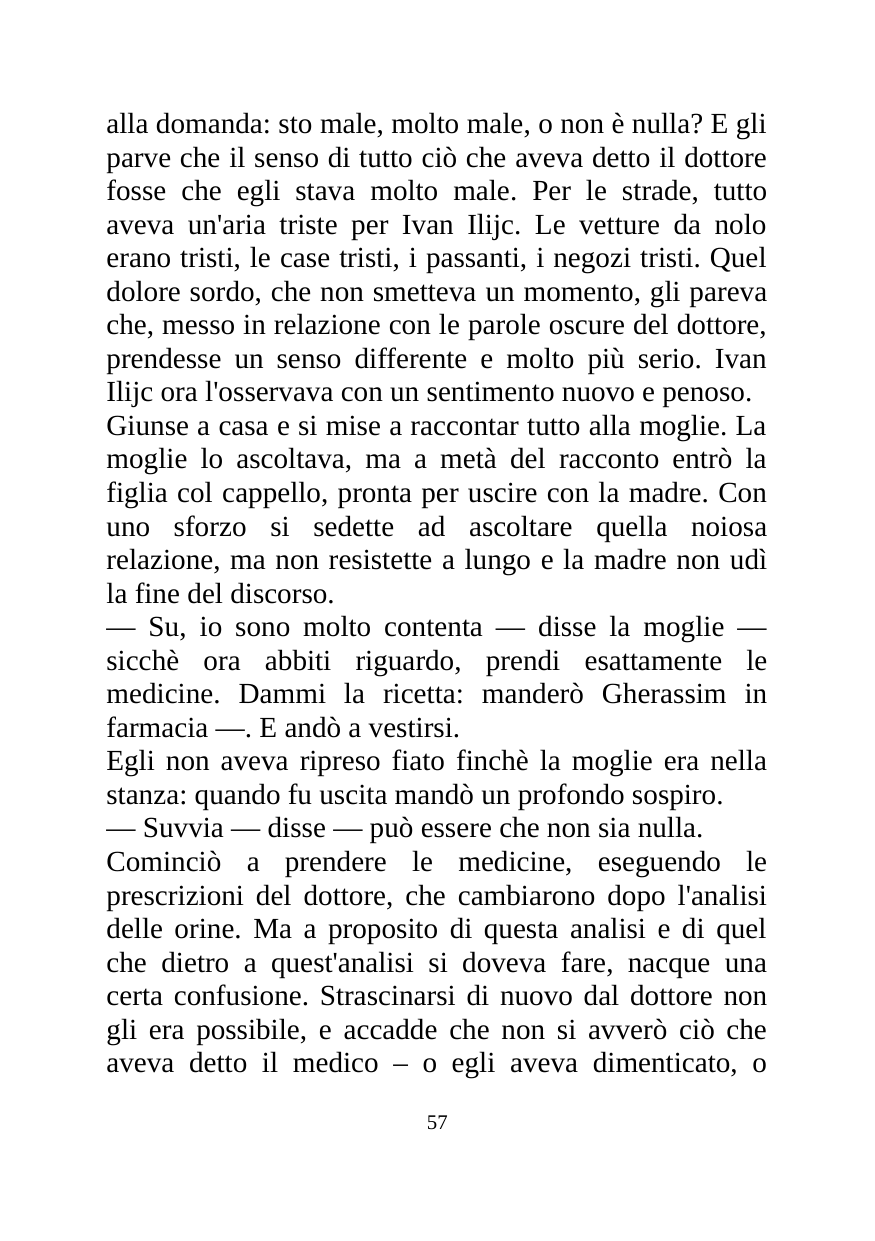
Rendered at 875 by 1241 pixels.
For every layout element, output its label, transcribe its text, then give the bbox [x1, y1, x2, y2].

text alla domanda: sto male, molto male, o non è nulla? E gli parve che il senso di tutto ciò che aveva detto il dottore fosse che egli stava molto male. Per le strade, tutto aveva un'aria triste per Ivan Ilijc. Le vetture da nolo erano tristi, le case tristi, i passanti, i negozi tristi. Quel dolore sordo, che non smetteva un momento, gli pareva che, messo in relazione con le parole oscure del dottore, prendesse un senso differente e molto più serio. Ivan Ilijc ora l'osservava con un sentimento nuovo e penoso. [106, 106, 768, 408]
text — Suvvia — disse — può essere che non sia nulla. [106, 811, 768, 844]
text Giunse a casa e si mise a raccontar tutto alla moglie. La moglie lo ascoltava, ma a metà del racconto entrò la figlia col cappello, pronta per uscire con la madre. Con uno sforzo si sedette ad ascoltare quella noiosa relazione, ma non resistette a lungo e la madre non udì la fine del discorso. [106, 408, 768, 609]
text Egli non aveva ripreso fiato finchè la moglie era nella stanza: quando fu uscita mandò un profondo sospiro. [106, 743, 768, 811]
text — Su, io sono molto contenta — disse la moglie — sicchè ora abbiti riguardo, prendi esattamente le medicine. Dammi la ricetta: manderò Gherassim in farmacia —. E andò a vestirsi. [106, 609, 768, 743]
text Cominciò a prendere le medicine, eseguendo le prescrizioni del dottore, che cambiarono dopo l'analisi delle orine. Ma a proposito di questa analisi e di quel che dietro a quest'analisi si doveva fare, nacque una certa confusione. Strascinarsi di nuovo dal dottore non gli era possibile, e accadde che non si avverò ciò che aveva detto il medico – o egli aveva dimenticato, o [106, 844, 768, 1079]
